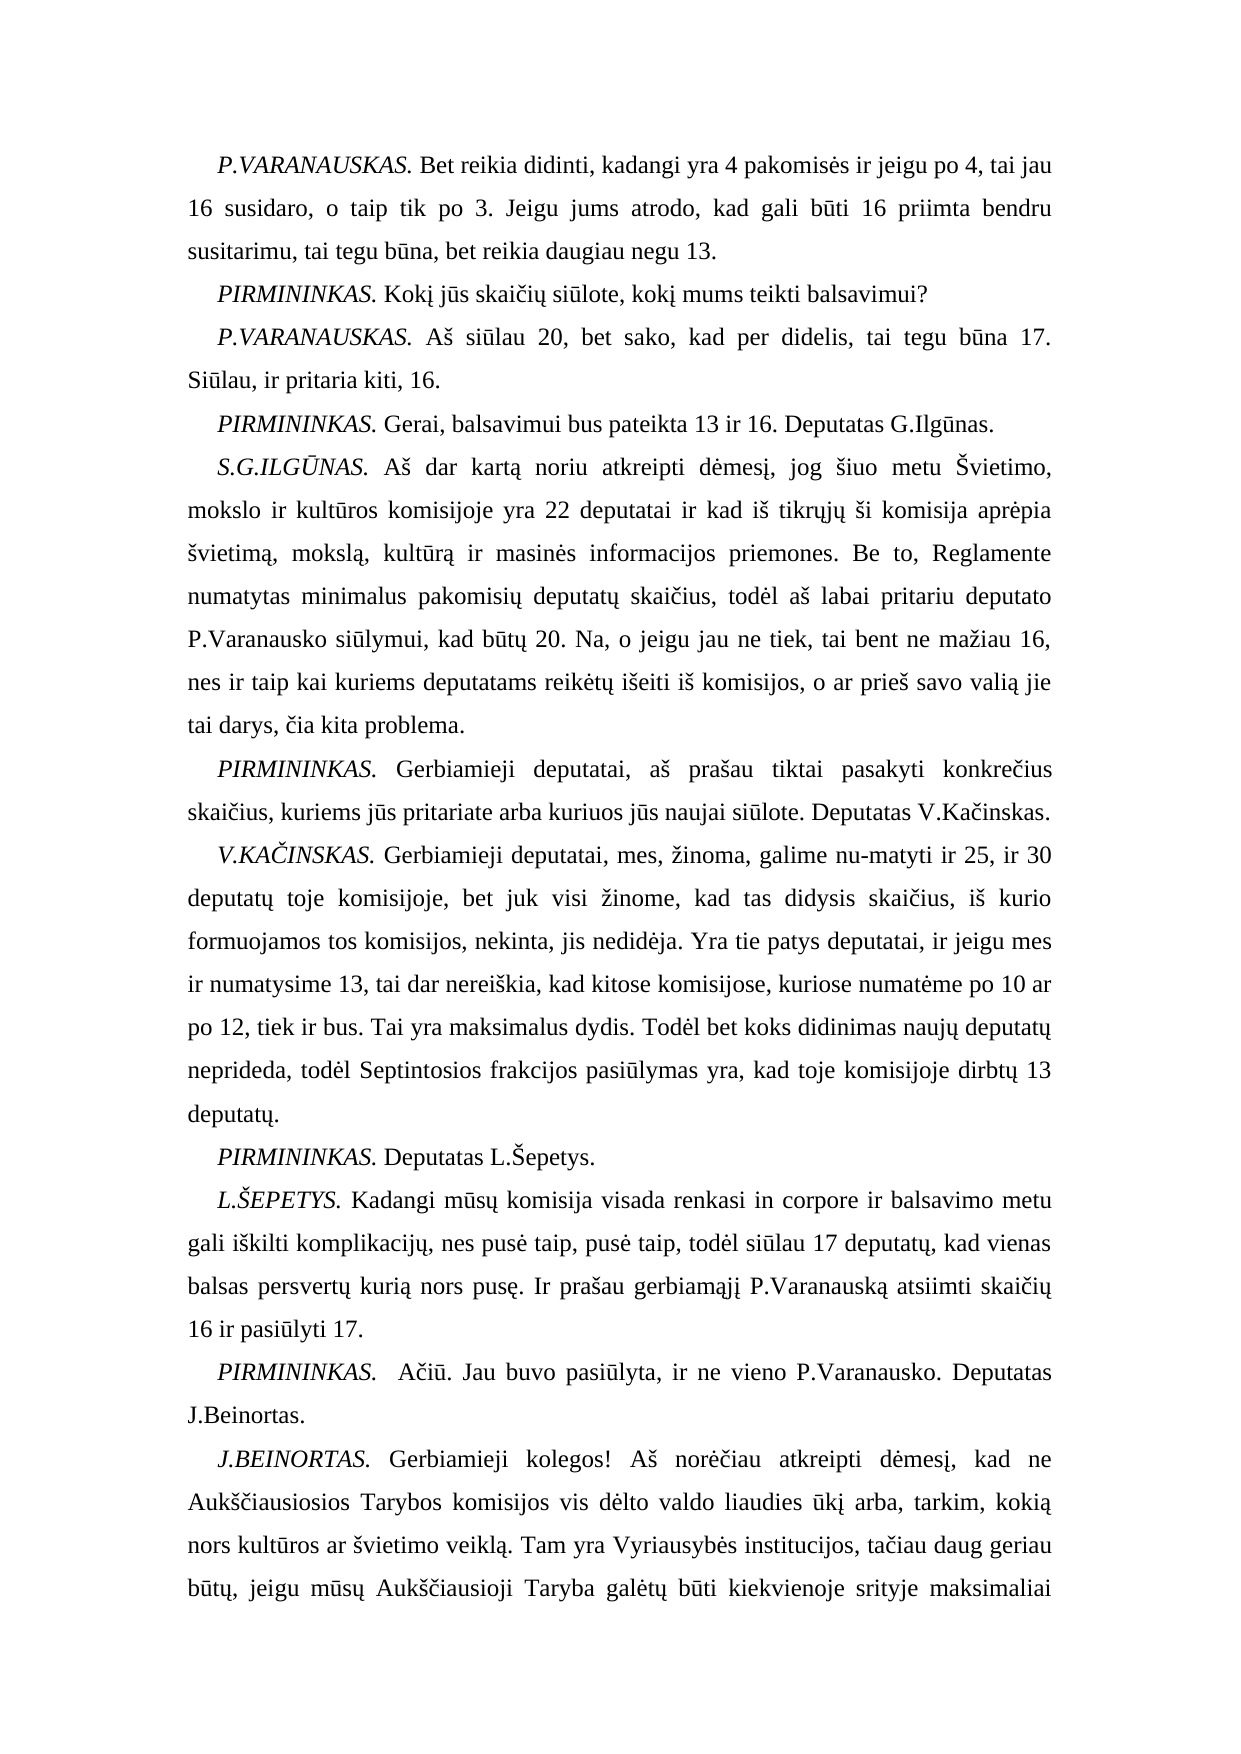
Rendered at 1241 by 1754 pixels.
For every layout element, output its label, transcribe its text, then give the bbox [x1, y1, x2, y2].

text PIRMININKAS. Deputatas L.Šepetys. [187, 1142, 1053, 1171]
text PIRMININKAS. Gerbiamieji deputatai, aš prašau tiktai pasakyti konkrečius skaičius, kuriems jūs pritariate arba kuriuos jūs naujai siūlote. Deputatas V.Kačinskas. [187, 754, 1053, 826]
text S.G.ILGŪNAS. Aš dar kartą noriu atkreipti dėmesį, jog šiuo metu Švietimo, mokslo ir kultūros komisijoje yra 22 deputatai ir kad iš tikrųjų ši komisija aprėpia švietimą, mokslą, kultūrą ir masinės informacijos priemones. Be to, Reglamente numatytas minimalus pakomisių deputatų skaičius, todėl aš labai pritariu deputato P.Varanausko siūlymui, kad būtų 20. Na, o jeigu jau ne tiek, tai bent ne mažiau 16, nes ir taip kai kuriems deputatams reikėtų išeiti iš komisijos, o ar prieš savo valią jie tai darys, čia kita problema. [187, 452, 1053, 739]
text PIRMININKAS. Kokį jūs skaičių siūlote, kokį mums teikti balsavimui? [187, 279, 1053, 308]
text L.ŠEPETYS. Kadangi mūsų komisija visada renkasi in corpore ir balsavimo metu gali iškilti komplikacijų, nes pusė taip, pusė taip, todėl siūlau 17 deputatų, kad vienas balsas persvertų kurią nors pusę. Ir prašau gerbiamąjį P.Varanauską atsiimti skaičių 16 ir pasiūlyti 17. [187, 1185, 1053, 1343]
text PIRMININKAS. Gerai, balsavimui bus pateikta 13 ir 16. Deputatas G.Ilgūnas. [187, 409, 1053, 437]
text J.BEINORTAS. Gerbiamieji kolegos! Aš norėčiau atkreipti dėmesį, kad ne Aukščiausiosios Tarybos komisijos vis dėlto valdo liaudies ūkį arba, tarkim, kokią nors kultūros ar švietimo veiklą. Tam yra Vyriausybės institucijos, tačiau daug geriau būtų, jeigu mūsų Aukščiausioji Taryba galėtų būti kiekvienoje srityje maksimaliai [187, 1444, 1053, 1602]
text P.VARANAUSKAS. Bet reikia didinti, kadangi yra 4 pakomisės ir jeigu po 4, tai jau 16 susidaro, o taip tik po 3. Jeigu jums atrodo, kad gali būti 16 priimta bendru susitarimu, tai tegu būna, bet reikia daugiau negu 13. [187, 150, 1053, 265]
text PIRMININKAS. Ačiū. Jau buvo pasiūlyta, ir ne vieno P.Varanausko. Deputatas J.Beinortas. [187, 1357, 1053, 1429]
text P.VARANAUSKAS. Aš siūlau 20, bet sako, kad per didelis, tai tegu būna 17. Siūlau, ir pritaria kiti, 16. [187, 322, 1053, 394]
text V.KAČINSKAS. Gerbiamieji deputatai, mes, žinoma, galime nu-matyti ir 25, ir 30 deputatų toje komisijoje, bet juk visi žinome, kad tas didysis skaičius, iš kurio formuojamos tos komisijos, nekinta, jis nedidėja. Yra tie patys deputatai, ir jeigu mes ir numatysime 13, tai dar nereiškia, kad kitose komisijose, kuriose numatėme po 10 ar po 12, tiek ir bus. Tai yra maksimalus dydis. Todėl bet koks didinimas naujų deputatų neprideda, todėl Septintosios frakcijos pasiūlymas yra, kad toje komisijoje dirbtų 13 deputatų. [187, 840, 1053, 1127]
